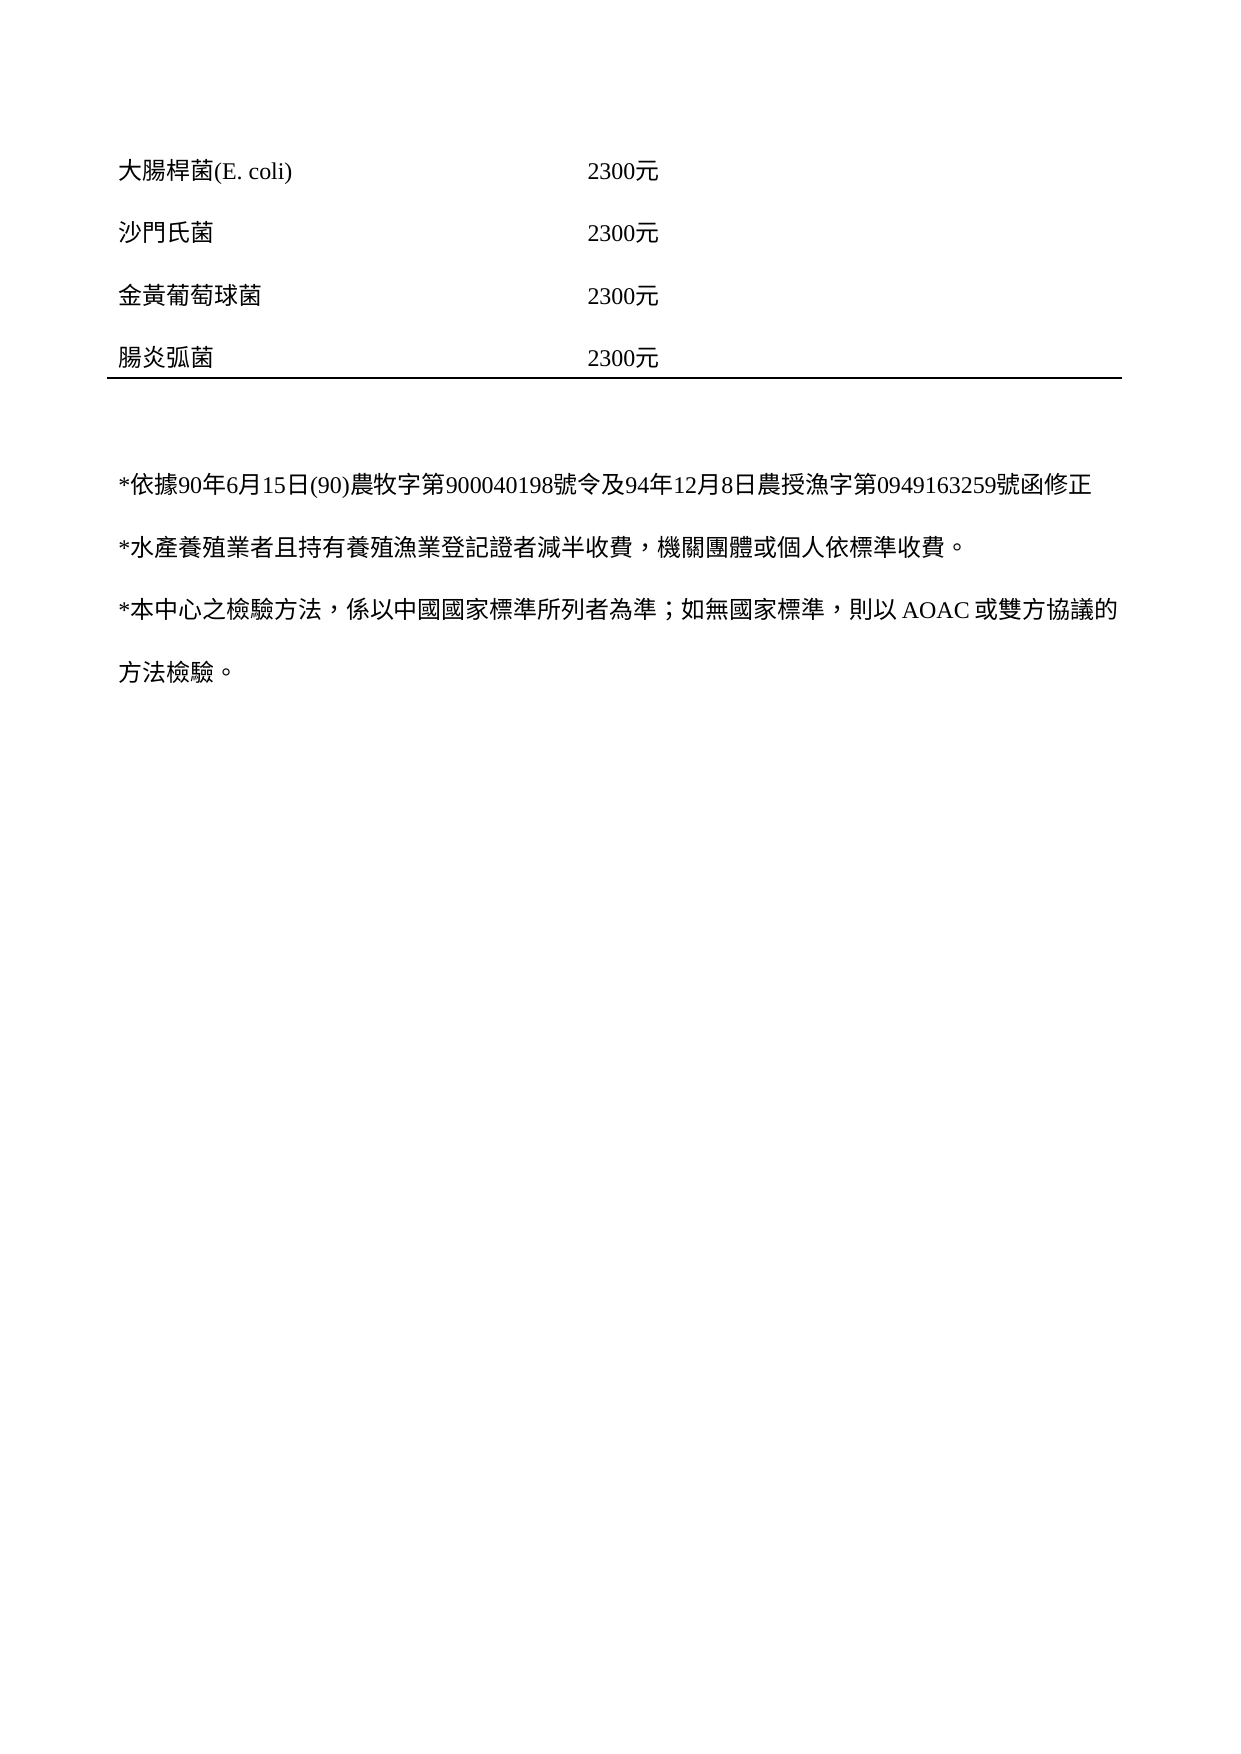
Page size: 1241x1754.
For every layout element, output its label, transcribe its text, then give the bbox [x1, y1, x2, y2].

text *本中心之檢驗方法，係以中國國家標準所列者為準；如無國家標準，則以AOAC或雙方協議的方法檢驗。 [118, 567, 1122, 692]
table_cell 2300元 [576, 127, 1122, 189]
table_cell 大腸桿菌(E. coli) [107, 127, 576, 189]
table_cell 金黃葡萄球菌 [107, 252, 576, 314]
table_cell 2300元 [576, 252, 1122, 314]
table_cell 沙門氏菌 [107, 190, 576, 252]
table_cell 2300元 [576, 190, 1122, 252]
table_cell 腸炎弧菌 [107, 315, 576, 377]
table_cell 2300元 [576, 315, 1122, 377]
text *依據90年6月15日(90)農牧字第900040198號令及94年12月8日農授漁字第0949163259號函修正 [118, 442, 1122, 504]
text *水產養殖業者且持有養殖漁業登記證者減半收費，機關團體或個人依標準收費。 [118, 504, 1122, 567]
